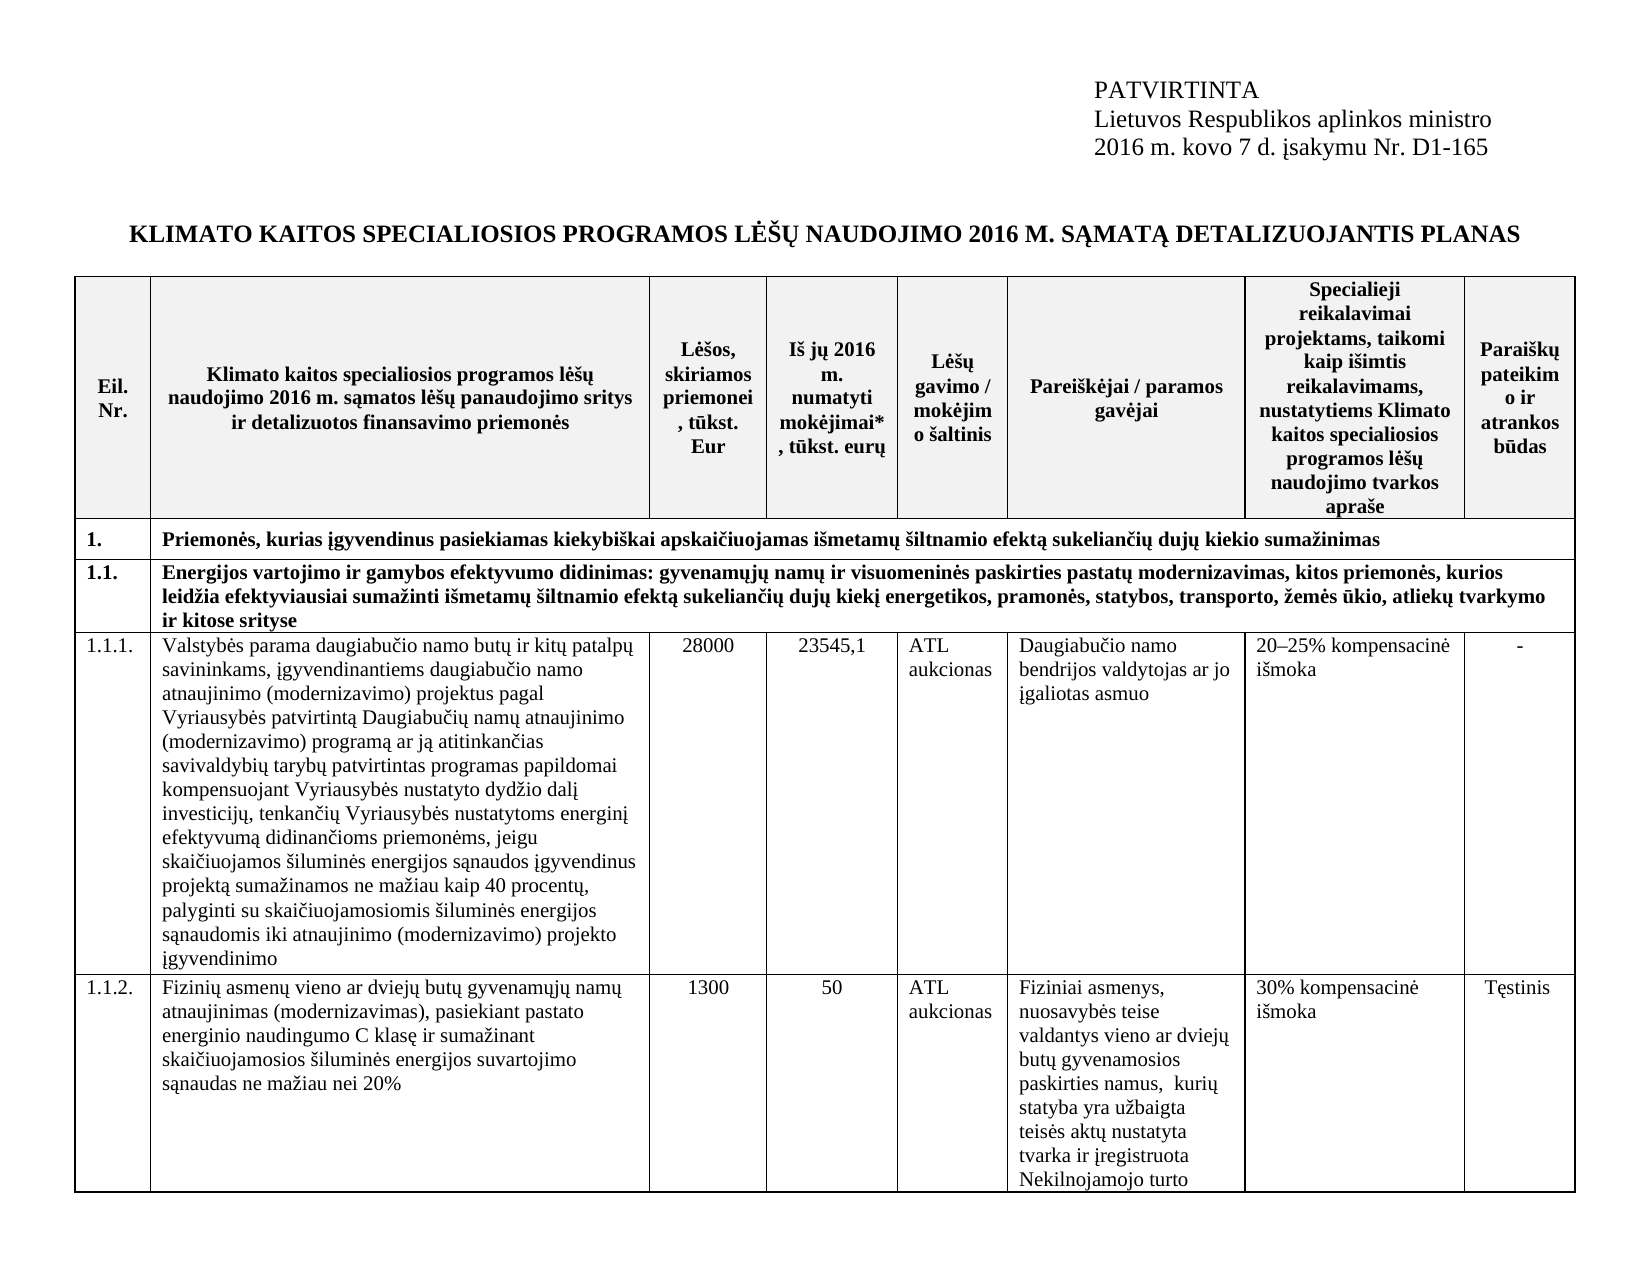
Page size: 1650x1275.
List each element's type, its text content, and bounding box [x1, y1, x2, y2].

table_cell Tęstinis [1465, 975, 1574, 1191]
text 2016 m. kovo 7 d. įsakymu Nr. D1-165 [1094, 132, 1575, 161]
text KLIMATO KAITOS SPECIALIOSIOS PROGRAMOS LĖŠŲ NAUDOJIMO 2016 M. SĄMATĄ DETALIZUOJANTIS PLANAS [75, 219, 1575, 247]
table_header Eil. Nr. [76, 277, 150, 518]
table_cell ATL aukcionas [898, 975, 1007, 1191]
table_cell 23545,1 [767, 633, 897, 974]
table_cell Priemonės, kurias įgyvendinus pasiekiamas kiekybiškai apskaičiuojamas išmetamų šiltnamio efektą sukeliančių dujų kiekio sumažinimas [151, 519, 1574, 558]
table_header Iš jų 2016 m. numatyti mokėjimai*, tūkst. eurų [767, 277, 897, 518]
table_cell ATL aukcionas [898, 633, 1007, 974]
table_cell 30% kompensacinė išmoka [1246, 975, 1464, 1191]
text PATVIRTINTA [75, 75, 1575, 104]
table_header Paraiškų pateikimo ir atrankos būdas [1465, 277, 1574, 518]
table_cell Daugiabučio namo bendrijos valdytojas ar jo įgaliotas asmuo [1008, 633, 1244, 974]
table_header Klimato kaitos specialiosios programos lėšų naudojimo 2016 m. sąmatos lėšų panaudojimo sritys ir detalizuotos finansavimo priemonės [151, 277, 649, 518]
table_cell 1. [76, 519, 150, 558]
text Lietuvos Respublikos aplinkos ministro [1094, 104, 1575, 132]
table_cell 28000 [650, 633, 766, 974]
table_cell Valstybės parama daugiabučio namo butų ir kitų patalpų savininkams, įgyvendinantiems daugiabučio namo atnaujinimo (modernizavimo) projektus pagal Vyriausybės patvirtintą Daugiabučių namų atnaujinimo (modernizavimo) programą ar ją atitinkančias savivaldybių tarybų patvirtintas programas papildomai kompensuojant Vyriausybės nustatyto dydžio dalį investicijų, tenkančių Vyriausybės nustatytoms energinį efektyvumą didinančioms priemonėms, jeigu skaičiuojamos šiluminės energijos sąnaudos įgyvendinus projektą sumažinamos ne mažiau kaip 40 procentų, palyginti su skaičiuojamosiomis šiluminės energijos sąnaudomis iki atnaujinimo (modernizavimo) projekto įgyvendinimo [151, 633, 649, 974]
table_cell - [1465, 633, 1574, 974]
table_cell 1300 [650, 975, 766, 1191]
table_header Lėšos, skiriamos priemonei, tūkst. Eur [650, 277, 766, 518]
table_cell 50 [767, 975, 897, 1191]
table_cell Fizinių asmenų vieno ar dviejų butų gyvenamųjų namų atnaujinimas (modernizavimas), pasiekiant pastato energinio naudingumo C klasę ir sumažinant skaičiuojamosios šiluminės energijos suvartojimo sąnaudas ne mažiau nei 20% [151, 975, 649, 1191]
table_header Specialieji reikalavimai projektams, taikomi kaip išimtis reikalavimams, nustatytiems Klimato kaitos specialiosios programos lėšų naudojimo tvarkos apraše [1246, 277, 1464, 518]
table_cell 20–25% kompensacinė išmoka [1246, 633, 1464, 974]
table_header Lėšų gavimo / mokėjimo šaltinis [898, 277, 1007, 518]
table_cell 1.1.1. [76, 633, 150, 974]
table_header Pareiškėjai / paramos gavėjai [1008, 277, 1244, 518]
table_cell Energijos vartojimo ir gamybos efektyvumo didinimas: gyvenamųjų namų ir visuomeninės paskirties pastatų modernizavimas, kitos priemonės, kurios leidžia efektyviausiai sumažinti išmetamų šiltnamio efektą sukeliančių dujų kiekį energetikos, pramonės, statybos, transporto, žemės ūkio, atliekų tvarkymo ir kitose srityse [151, 560, 1574, 632]
table_cell 1.1.2. [76, 975, 150, 1191]
table_cell 1.1. [76, 560, 150, 632]
table_cell Fiziniai asmenys, nuosavybės teise valdantys vieno ar dviejų butų gyvenamosios paskirties namus, kurių statyba yra užbaigta teisės aktų nustatyta tvarka ir įregistruota Nekilnojamojo turto [1008, 975, 1244, 1191]
